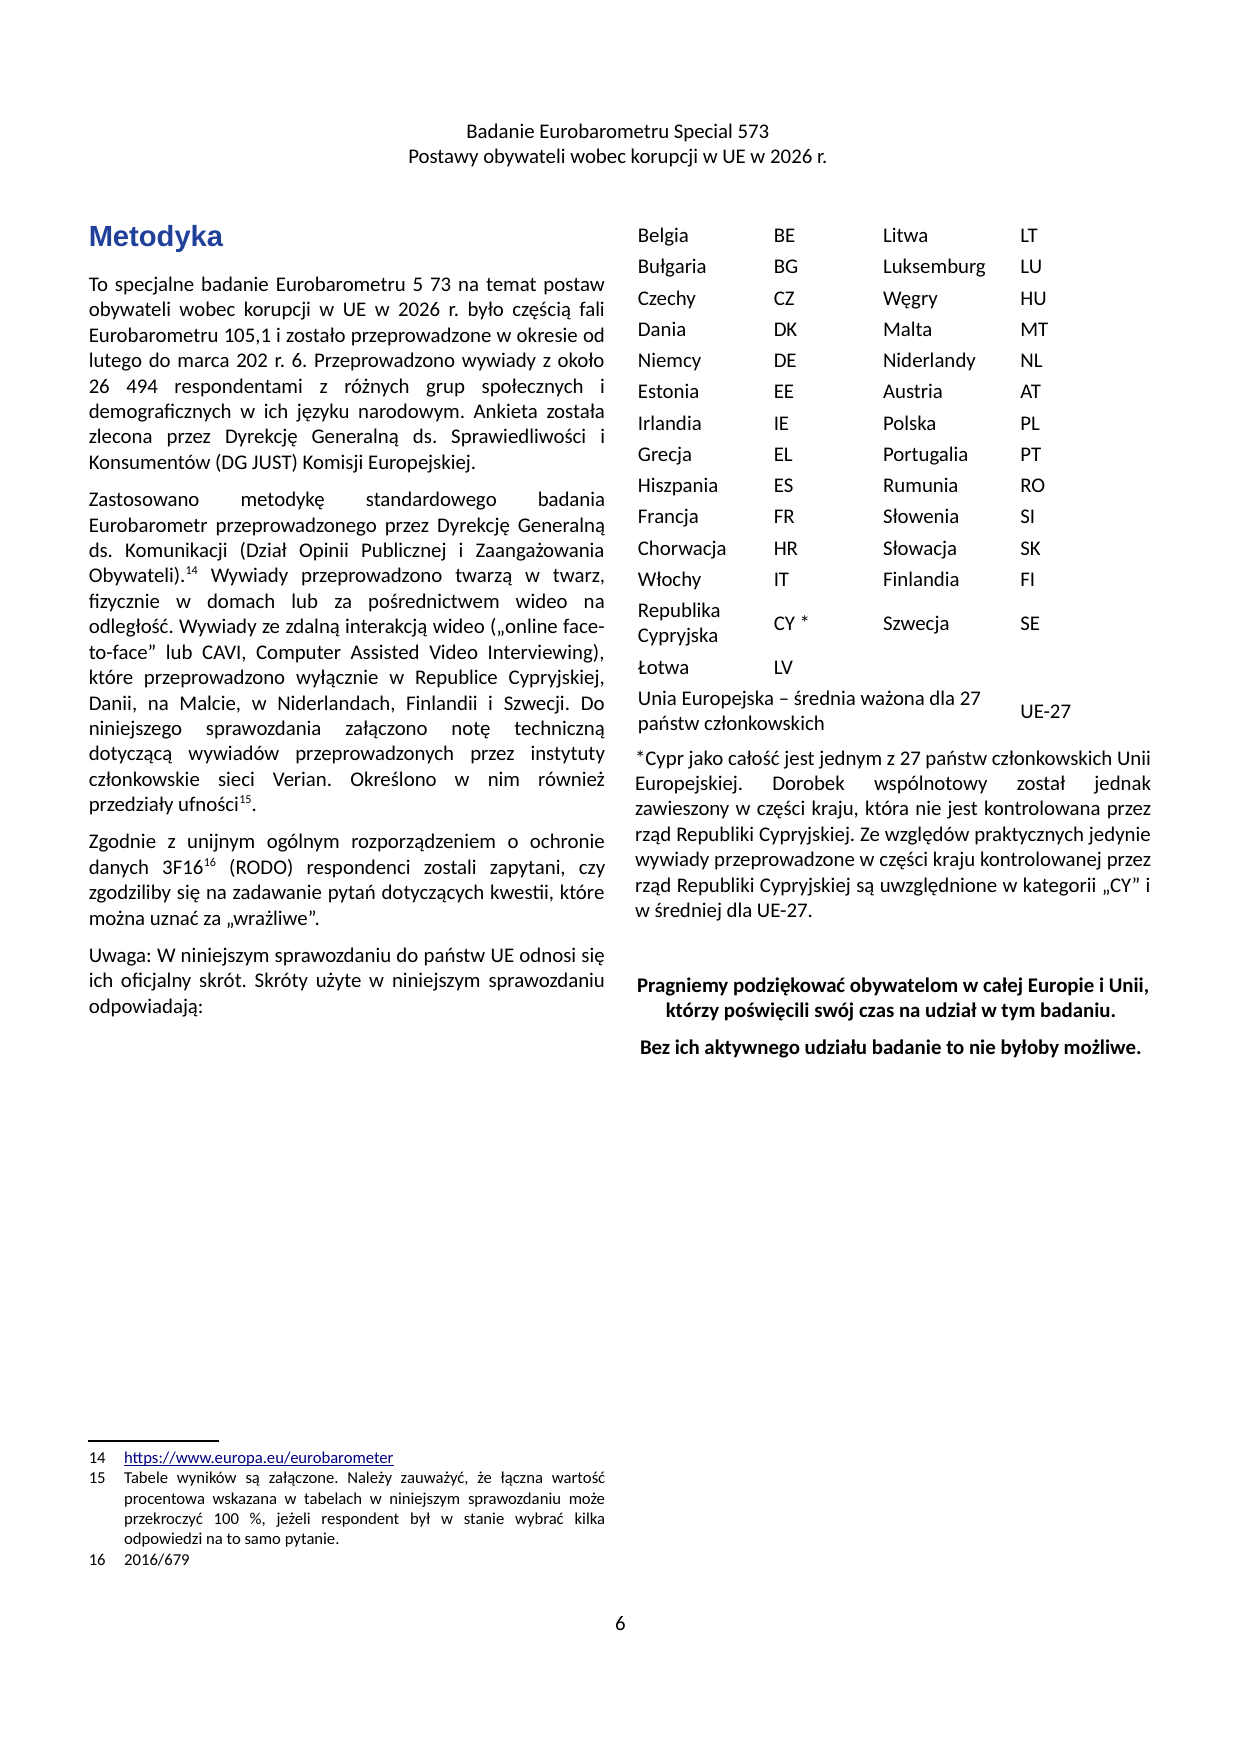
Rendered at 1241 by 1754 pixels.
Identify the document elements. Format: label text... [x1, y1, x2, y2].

table_cell Niderlandy [880, 344, 1017, 376]
table_cell MT [1017, 313, 1152, 344]
table_header [836, 219, 880, 251]
table_cell Słowenia [880, 501, 1017, 532]
table_header BE [771, 219, 836, 251]
table_cell SK [1017, 532, 1152, 563]
text Uwaga: W niniejszym sprawozdaniu do państw UE odnosi się ich oficjalny skrót. Skróty użyte w niniejszym sprawozdaniu odpowiadają: [88, 942, 605, 1018]
text Bez ich aktywnego udziału badanie to nie byłoby możliwe. [635, 1034, 1152, 1060]
table_cell HR [771, 532, 836, 563]
table_cell Unia Europejska – średnia ważona dla 27 państw członkowskich [635, 682, 1017, 739]
table_cell Finlandia [880, 563, 1017, 594]
table_cell Republika Cypryjska [635, 594, 771, 651]
table_cell LV [771, 651, 836, 682]
table_cell Słowacja [880, 532, 1017, 563]
table_cell Grecja [635, 438, 771, 469]
table_cell [836, 594, 880, 651]
table_cell Węgry [880, 282, 1017, 313]
table_cell Hiszpania [635, 469, 771, 501]
text Zgodnie z unijnym ogólnym rozporządzeniem o ochronie danych 3F16 (RODO) respondenci zostali zapytani, czy zgodziliby się na zadawanie pytań dotyczących kwestii, które można uznać za „wrażliwe”. [88, 829, 605, 930]
table_cell Chorwacja [635, 532, 771, 563]
table_cell DE [771, 344, 836, 376]
table_cell [836, 469, 880, 501]
table_cell BG [771, 251, 836, 282]
table_cell SE [1017, 594, 1152, 651]
text https://www.europa.eu/eurobarometer [88, 1447, 605, 1468]
table_header Litwa [880, 219, 1017, 251]
table_cell CZ [771, 282, 836, 313]
text Zastosowano metodykę standardowego badania Eurobarometr przeprowadzonego przez Dyrekcję Generalną ds. Komunikacji (Dział Opinii Publicznej i Zaangażowania Obywateli). Wywiady przeprowadzono twarzą w twarz, fizycznie w domach lub za pośrednictwem wideo na odległość. Wywiady ze zdalną interakcją wideo („online face-to-face” lub CAVI, Computer Assisted Video Interviewing), które przeprowadzono wyłącznie w Republice Cypryjskiej, Danii, na Malcie, w Niderlandach, Finlandii i Szwecji. Do niniejszego sprawozdania załączono notę techniczną dotyczącą wywiadów przeprowadzonych przez instytuty członkowskie sieci Verian. Określono w nim również przedziały ufności. [88, 486, 605, 817]
table_cell [836, 251, 880, 282]
table_cell [836, 282, 880, 313]
table_cell [836, 501, 880, 532]
text Tabele wyników są załączone. Należy zauważyć, że łączna wartość procentowa wskazana w tabelach w niniejszym sprawozdaniu może przekroczyć 100 %, jeżeli respondent był w stanie wybrać kilka odpowiedzi na to samo pytanie. [88, 1468, 605, 1549]
table_header LT [1017, 219, 1152, 251]
table_cell [836, 651, 880, 682]
table_cell FI [1017, 563, 1152, 594]
table_header Belgia [635, 219, 771, 251]
table_cell SI [1017, 501, 1152, 532]
table_cell FR [771, 501, 836, 532]
table_cell Polska [880, 407, 1017, 438]
table_cell Estonia [635, 376, 771, 407]
table_cell Luksemburg [880, 251, 1017, 282]
table_cell [836, 344, 880, 376]
table_cell [836, 563, 880, 594]
table_cell Czechy [635, 282, 771, 313]
table_cell IE [771, 407, 836, 438]
table_cell [880, 651, 1017, 682]
text 2016/679 [88, 1549, 605, 1569]
table_cell PT [1017, 438, 1152, 469]
table_cell [836, 532, 880, 563]
table_cell Szwecja [880, 594, 1017, 651]
table_cell Dania [635, 313, 771, 344]
table_cell CY * [771, 594, 836, 651]
text Pragniemy podziękować obywatelom w całej Europie i Unii, którzy poświęcili swój czas na udział w tym badaniu. [635, 972, 1152, 1023]
table_cell Francja [635, 501, 771, 532]
table_cell Rumunia [880, 469, 1017, 501]
text *Cypr jako całość jest jednym z 27 państw członkowskich Unii Europejskiej. Dorobek wspólnotowy został jednak zawieszony w części kraju, która nie jest kontrolowana przez rząd Republiki Cypryjskiej. Ze względów praktycznych jedynie wywiady przeprowadzone w części kraju kontrolowanej przez rząd Republiki Cypryjskiej są uwzględnione w kategorii „CY” i w średniej dla UE-27. [635, 745, 1152, 923]
table_cell IT [771, 563, 836, 594]
table_cell Niemcy [635, 344, 771, 376]
table_cell LU [1017, 251, 1152, 282]
table_cell EL [771, 438, 836, 469]
table_cell HU [1017, 282, 1152, 313]
table_cell [836, 313, 880, 344]
text To specjalne badanie Eurobarometru 5 73 na temat postaw obywateli wobec korupcji w UE w 2026 r. było częścią fali Eurobarometru 105,1 i zostało przeprowadzone w okresie od lutego do marca 202 r. 6. Przeprowadzono wywiady z około 26 494 respondentami z różnych grup społecznych i demograficznych w ich języku narodowym. Ankieta została zlecona przez Dyrekcję Generalną ds. Sprawiedliwości i Konsumentów (DG JUST) Komisji Europejskiej. [88, 271, 605, 474]
table_cell ES [771, 469, 836, 501]
table_cell UE-27 [1017, 682, 1152, 739]
table_cell Łotwa [635, 651, 771, 682]
subtitle Metodyka [88, 219, 605, 253]
table_cell [1017, 651, 1152, 682]
table_cell [836, 376, 880, 407]
table_cell Włochy [635, 563, 771, 594]
table_cell Austria [880, 376, 1017, 407]
table_cell [836, 438, 880, 469]
table_cell Bułgaria [635, 251, 771, 282]
table_cell DK [771, 313, 836, 344]
table_cell Malta [880, 313, 1017, 344]
table_cell Irlandia [635, 407, 771, 438]
table_cell NL [1017, 344, 1152, 376]
table_cell RO [1017, 469, 1152, 501]
table_cell AT [1017, 376, 1152, 407]
table_cell Portugalia [880, 438, 1017, 469]
table_cell [836, 407, 880, 438]
table_cell PL [1017, 407, 1152, 438]
table_cell EE [771, 376, 836, 407]
